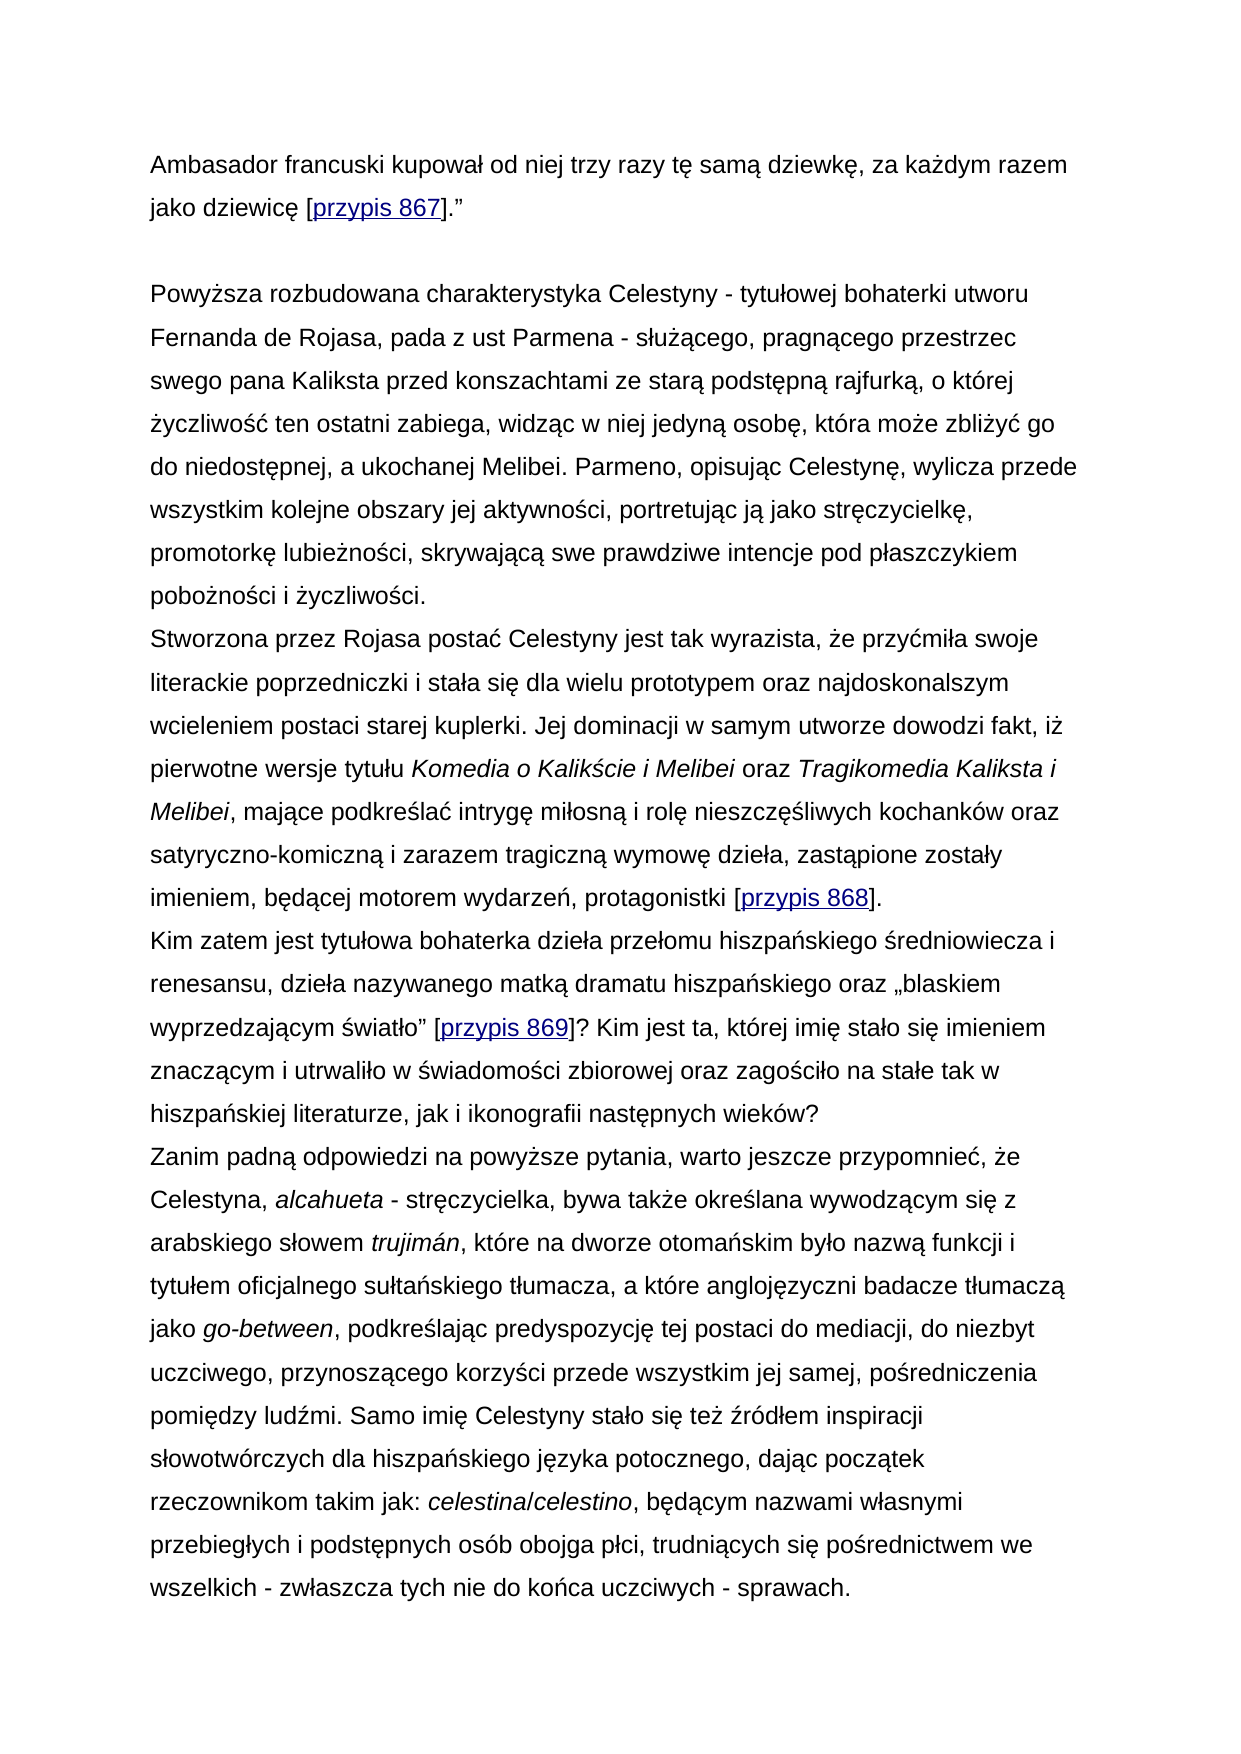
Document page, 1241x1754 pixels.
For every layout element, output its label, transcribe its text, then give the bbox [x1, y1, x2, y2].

text Kim zatem jest tytułowa bohaterka dzieła przełomu hiszpańskiego średniowiecza i renesansu, dzieła nazywanego matką dramatu hiszpańskiego oraz „blaskiem wyprzedzającym światło” [przypis 869]? Kim jest ta, której imię stało się imieniem znaczącym i utrwaliło w świadomości zbiorowej oraz zagościło na stałe tak w hiszpańskiej literaturze, jak i ikonografii następnych wieków? [150, 926, 1090, 1127]
text Powyższa rozbudowana charakterystyka Celestyny - tytułowej bohaterki utworu Fernanda de Rojasa, pada z ust Parmena - służącego, pragnącego przestrzec swego pana Kaliksta przed konszachtami ze starą podstępną rajfurką, o której życzliwość ten ostatni zabiega, widząc w niej jedyną osobę, która może zbliżyć go do niedostępnej, a ukochanej Melibei. Parmeno, opisując Celestynę, wylicza przede wszystkim kolejne obszary jej aktywności, portretując ją jako stręczycielkę, promotorkę lubieżności, skrywającą swe prawdziwe intencje pod płaszczykiem pobożności i życzliwości. [150, 279, 1090, 610]
text Zanim padną odpowiedzi na powyższe pytania, warto jeszcze przypomnieć, że Celestyna, alcahueta - stręczycielka, bywa także określana wywodzącym się z arabskiego słowem trujimán, które na dworze otomańskim było nazwą funkcji i tytułem oficjalnego sułtańskiego tłumacza, a które anglojęzyczni badacze tłumaczą jako go-between, podkreślając predyspozycję tej postaci do mediacji, do niezbyt uczciwego, przynoszącego korzyści przede wszystkim jej samej, pośredniczenia pomiędzy ludźmi. Samo imię Celestyny stało się też źródłem inspiracji słowotwórczych dla hiszpańskiego języka potocznego, dając początek rzeczownikom takim jak: celestina/celestino, będącym nazwami własnymi przebiegłych i podstępnych osób obojga płci, trudniących się pośrednictwem we wszelkich - zwłaszcza tych nie do końca uczciwych - sprawach. [150, 1142, 1090, 1602]
text Stworzona przez Rojasa postać Celestyny jest tak wyrazista, że przyćmiła swoje literackie poprzedniczki i stała się dla wielu prototypem oraz najdoskonalszym wcieleniem postaci starej kuplerki. Jej dominacji w samym utworze dowodzi fakt, iż pierwotne wersje tytułu Komedia o Kalikście i Melibei oraz Tragikomedia Kaliksta i Melibei, mające podkreślać intrygę miłosną i rolę nieszczęśliwych kochanków oraz satyryczno-komiczną i zarazem tragiczną wymowę dzieła, zastąpione zostały imieniem, będącej motorem wydarzeń, protagonistki [przypis 868]. [150, 624, 1090, 912]
text Ambasador francuski kupował od niej trzy razy tę samą dziewkę, za każdym razem jako dziewicę [przypis 867].” [150, 150, 1090, 222]
